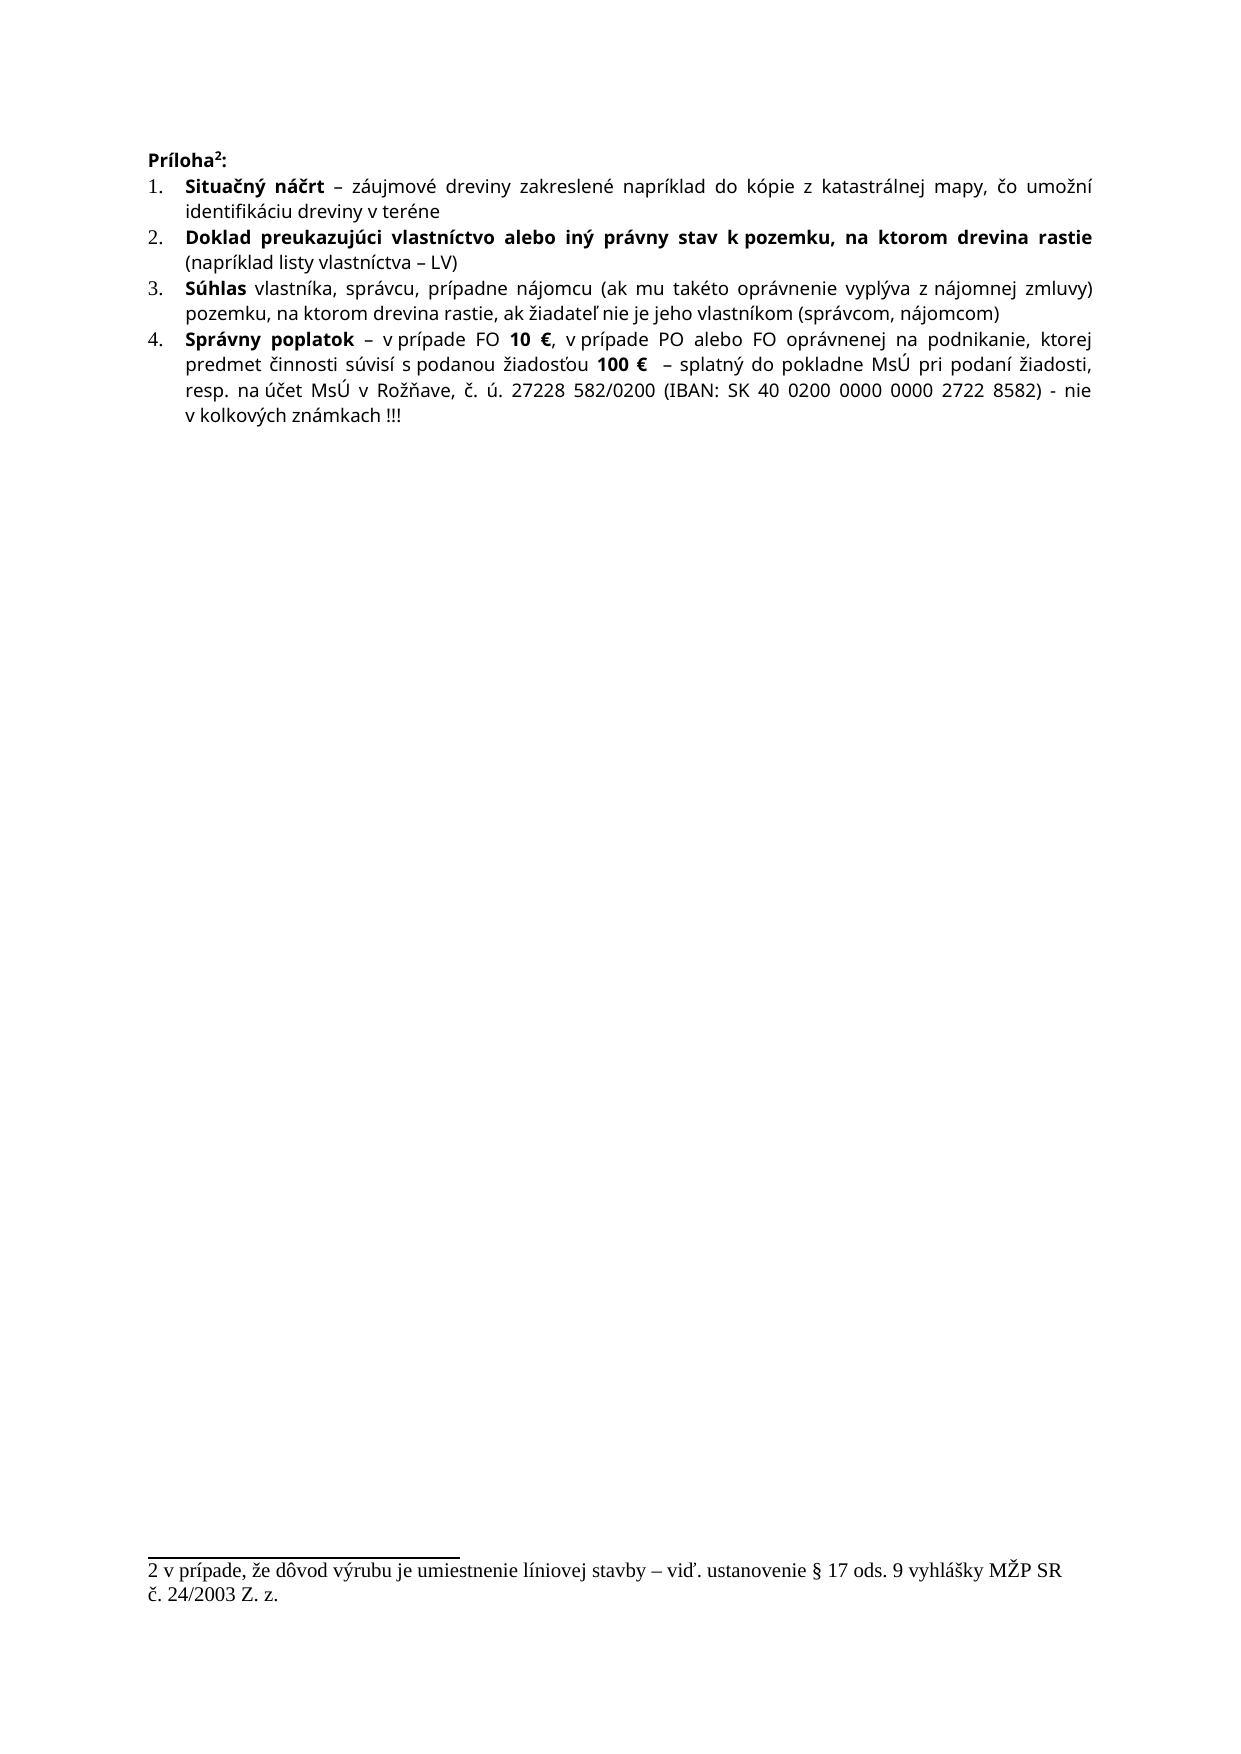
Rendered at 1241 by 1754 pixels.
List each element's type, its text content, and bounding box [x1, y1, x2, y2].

text v prípade, že dôvod výrubu je umiestnenie líniovej stavby – viď. ustanovenie § 17 ods. 9 vyhlášky MŽP SR č. 24/2003 Z. z. [148, 1558, 1093, 1606]
list Doklad preukazujúci vlastníctvo alebo iný právny stav k pozemku, na ktorom drevina rastie (napríklad listy vlastníctva – LV) [148, 224, 1093, 275]
list Situačný náčrt – záujmové dreviny zakreslené napríklad do kópie z katastrálnej mapy, čo umožní identifikáciu dreviny v teréne [148, 173, 1093, 224]
list Správny poplatok – v prípade FO 10 €, v prípade PO alebo FO oprávnenej na podnikanie, ktorej predmet činnosti súvisí s podanou žiadosťou 100 € – splatný do pokladne MsÚ pri podaní žiadosti, resp. na účet MsÚ v Rožňave, č. ú. 27228 582/0200 (IBAN: SK 40 0200 0000 0000 2722 8582) - nie v kolkových známkach !!! [148, 326, 1093, 428]
list Súhlas vlastníka, správcu, prípadne nájomcu (ak mu takéto oprávnenie vyplýva z nájomnej zmluvy) pozemku, na ktorom drevina rastie, ak žiadateľ nie je jeho vlastníkom (správcom, nájomcom) [148, 275, 1093, 326]
text Príloha: [148, 148, 1093, 173]
